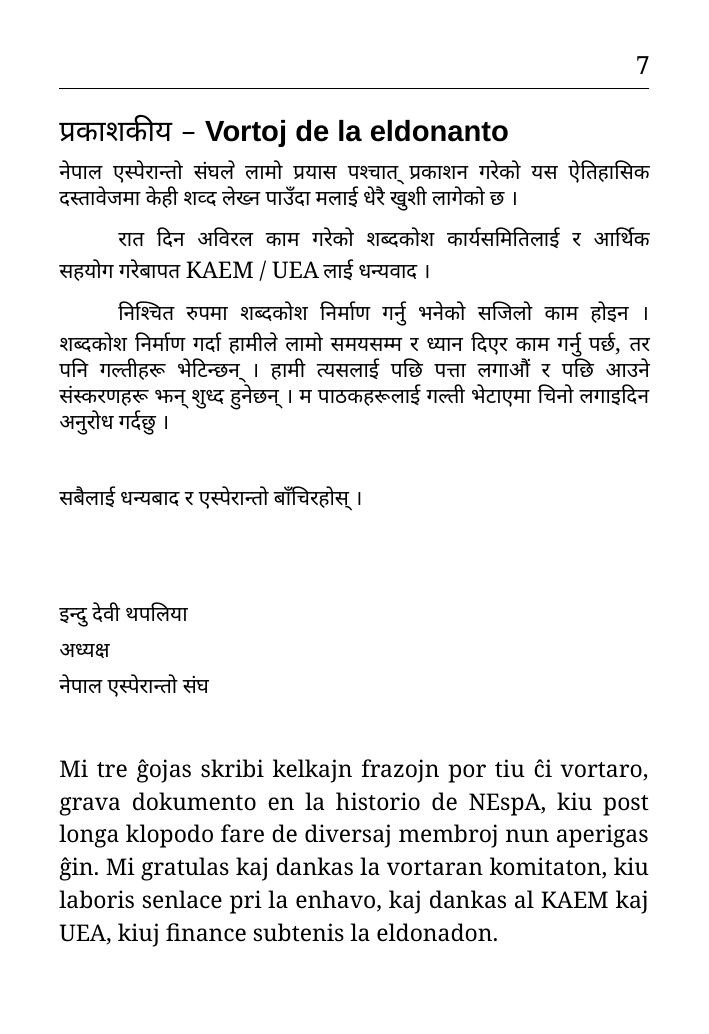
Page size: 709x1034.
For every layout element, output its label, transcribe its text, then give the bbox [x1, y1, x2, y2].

text नेपाल एस्पेरान्तो संघ [59, 675, 649, 702]
text नेपाल एस्पेरान्तो संघले लामो प्रयास पश्चात् प्रकाशन गरेको यस ऐतिहासिक दस्तावेजमा केही शव्द लेख्‍न पाउँदा मलाई धेरै खुशी लागेको छ । [59, 160, 649, 213]
text इन्दु देवी थपलिया [59, 603, 649, 630]
subtitle प्रकाशकीय – Vortoj de la eldonanto [59, 114, 649, 148]
text अध्यक्ष [59, 639, 649, 666]
text Mi tre ĝojas skribi kelkajn frazojn por tiu ĉi vortaro, grava dokumento en la historio de NEspA, kiu post longa klopodo fare de diversaj membroj nun aperigas ĝin. Mi gratulas kaj dankas la vortaran komitaton, kiu laboris senlace pri la enhavo, kaj dankas al KAEM kaj UEA, kiuj finance subtenis la eldonadon. [59, 753, 649, 948]
text रात दिन अविरल काम गरेको शब्दकोश कार्यसमितिलाई र आर्थिक सहयोग गरेबापत KAEM / UEAलाई धन्यवाद । [59, 222, 649, 287]
text निश्चित रुपमा शब्दकोश निर्माण गर्नु भनेको सजिलो काम होइन । शब्दकोश निर्माण गर्दा हामीले लामो समयसम्म र ध्यान दिएर काम गर्नु पर्छ, तर पनि गल्तीहरू भेटिन्छन् । हामी त्यसलाई पछि पत्ता लगाऔं र पछि आउने संस्करणहरू झन् शुध्द हुनेछन् । म पाठकहरूलाई गल्ती भेटाएमा चिनो लगाइदिन अनुरोध गर्दछु । [59, 296, 649, 438]
text सबैलाई धन्यबाद र एस्पेरान्तो बाँचिरहोस् । [59, 487, 649, 514]
